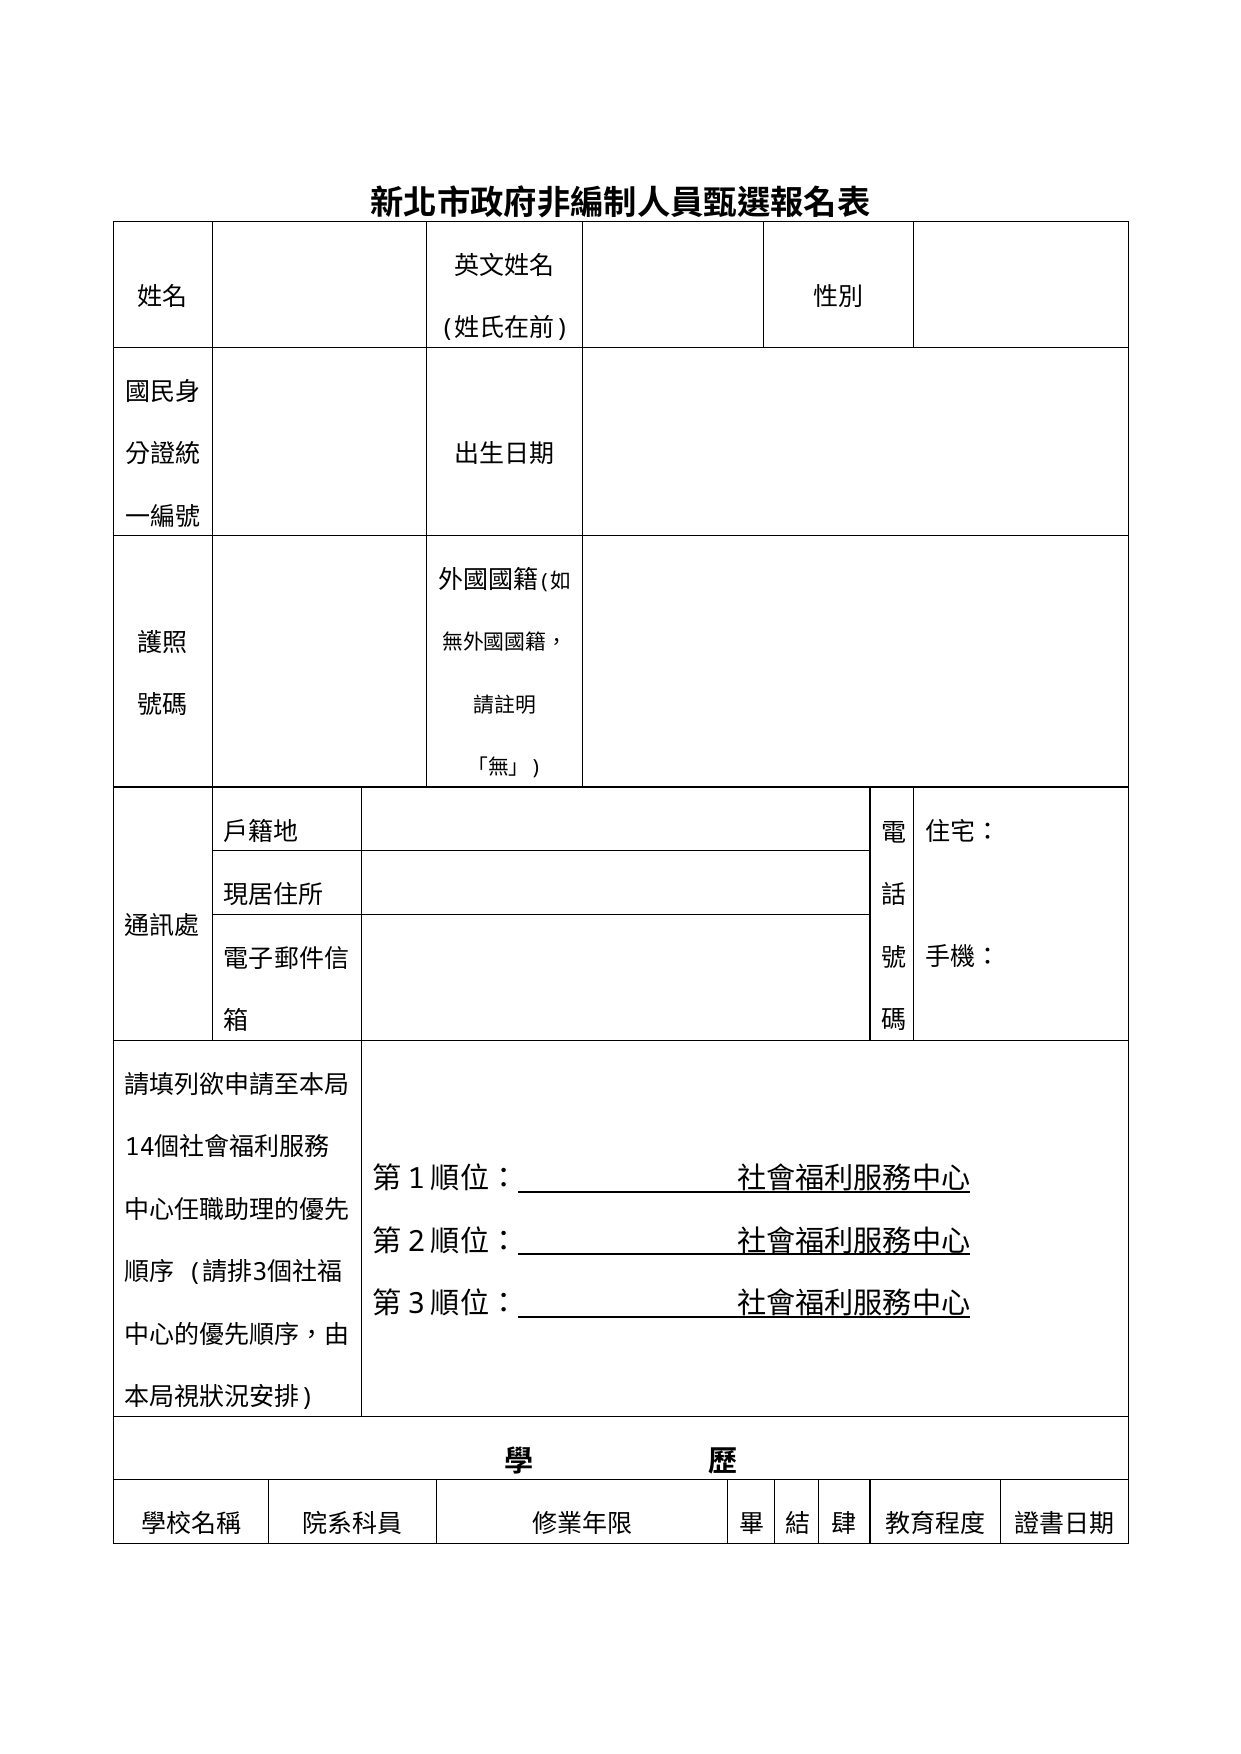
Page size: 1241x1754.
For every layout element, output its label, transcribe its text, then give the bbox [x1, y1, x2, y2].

table_cell 戶籍地 [213, 788, 361, 850]
table_cell 第1順位： 社會福利服務中心 第2順位： 社會福利服務中心 第3順位： 社會福利服務中心 [362, 1041, 1128, 1416]
table_cell 請填列欲申請至本局14個社會福利服務中心任職助理的優先順序 (請排3個社福中心的優先順序，由本局視狀況安排) [114, 1041, 361, 1416]
table_cell 住宅： 手機： [914, 788, 1128, 1039]
table_cell 證書日期 [1001, 1480, 1128, 1543]
table_cell [583, 536, 1128, 786]
text 新北市政府非編制人員甄選報名表 [187, 158, 1053, 221]
table_cell 學 歷 [114, 1417, 1128, 1479]
table_cell 出生日期 [427, 348, 582, 535]
table_cell 結 [775, 1480, 818, 1543]
table_cell 國民身分證統一編號 [114, 348, 212, 535]
table_cell 電話號碼 [871, 788, 913, 1039]
table_header 姓名 [114, 222, 212, 347]
table_cell 畢 [728, 1480, 774, 1543]
table_cell 護照 號碼 [114, 536, 212, 786]
table_cell [583, 348, 1128, 535]
table_cell 現居住所 [213, 851, 361, 913]
table_cell 院系科員 [269, 1480, 436, 1543]
table_cell 修業年限 [437, 1480, 727, 1543]
table_cell [213, 536, 426, 786]
table_cell [362, 851, 869, 913]
table_cell 外國國籍(如無外國國籍，請註明「無」) [427, 536, 582, 786]
table_cell 教育程度 [871, 1480, 1000, 1543]
table_header [583, 222, 763, 347]
table_cell 肆 [819, 1480, 869, 1543]
table_cell [213, 348, 426, 535]
table_header 性別 [764, 222, 913, 347]
table_cell 電子郵件信箱 [213, 915, 361, 1039]
table_cell 通訊處 [114, 788, 212, 1039]
table_header [213, 222, 426, 347]
table_header [914, 222, 1128, 347]
table_cell [362, 915, 869, 1039]
table_cell 學校名稱 [114, 1480, 268, 1543]
table_cell [362, 788, 869, 850]
table_header 英文姓名 (姓氏在前) [427, 222, 582, 347]
